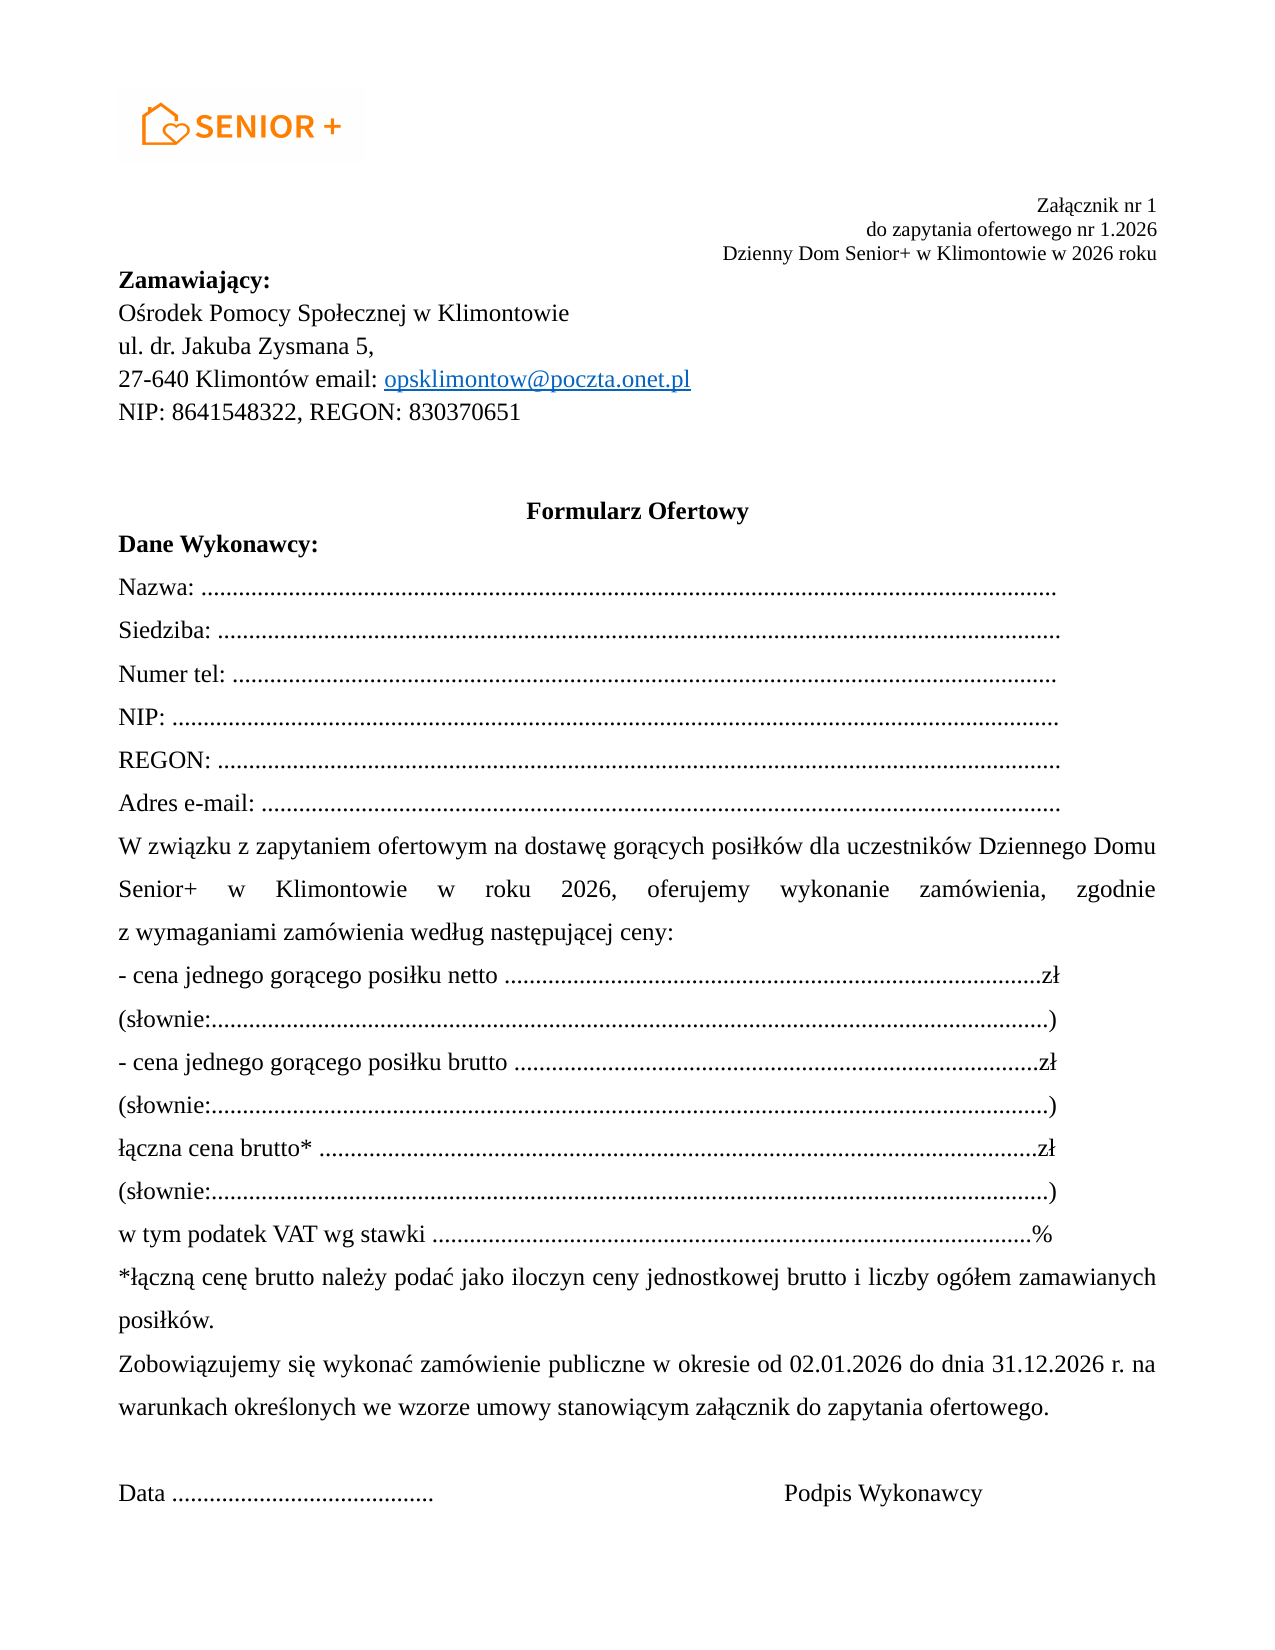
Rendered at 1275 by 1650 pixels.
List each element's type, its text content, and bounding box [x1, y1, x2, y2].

text *łączną cenę brutto należy podać jako iloczyn ceny jednostkowej brutto i liczby ogółem zamawianych posiłków. [118, 1262, 1157, 1334]
text (słownie:......................................................................................................................................) [118, 1176, 1157, 1205]
text w tym podatek VAT wg stawki ................................................................................................% [118, 1219, 1157, 1248]
text Adres e-mail: ................................................................................................................................ [118, 788, 1157, 817]
text Zobowiązujemy się wykonać zamówienie publiczne w okresie od 02.01.2026 do dnia 31.12.2026 r. na warunkach określonych we wzorze umowy stanowiącym załącznik do zapytania ofertowego. [118, 1349, 1157, 1421]
text Formularz Ofertowy [118, 496, 1157, 525]
text (słownie:......................................................................................................................................) [118, 1004, 1157, 1032]
text Dane Wykonawcy: [118, 529, 1157, 558]
text - cena jednego gorącego posiłku netto ......................................................................................zł [118, 961, 1157, 989]
text Nazwa: ......................................................................................................................................... [118, 572, 1157, 601]
picture [118, 88, 365, 164]
text NIP: .............................................................................................................................................. [118, 702, 1157, 731]
text Dzienny Dom Senior+ w Klimontowie w 2026 roku [487, 241, 1157, 265]
text - cena jednego gorącego posiłku brutto ....................................................................................zł [118, 1047, 1157, 1076]
text Numer tel: .................................................................................................................................... [118, 659, 1157, 687]
text Data .......................................... Podpis Wykonawcy [118, 1478, 1157, 1507]
text Ośrodek Pomocy Społecznej w Klimontowie [118, 298, 1157, 327]
text 27-640 Klimontów email: opsklimontow@poczta.onet.pl [118, 364, 1157, 393]
text łączna cena brutto* ...................................................................................................................zł [118, 1133, 1157, 1162]
text NIP: 8641548322, REGON: 830370651 [118, 397, 1157, 426]
text W związku z zapytaniem ofertowym na dostawę gorących posiłków dla uczestników Dziennego Domu Senior+ w Klimontowie w roku 2026, oferujemy wykonanie zamówienia, zgodnie z wymaganiami zamówienia według następującej ceny: [118, 831, 1157, 946]
text do zapytania ofertowego nr 1.2026 [487, 217, 1157, 241]
text Zamawiający: [118, 265, 1157, 294]
text ul. dr. Jakuba Zysmana 5, [118, 331, 1157, 360]
text (słownie:......................................................................................................................................) [118, 1090, 1157, 1119]
text REGON: ....................................................................................................................................... [118, 745, 1157, 774]
text Siedziba: ....................................................................................................................................... [118, 616, 1157, 644]
text Załącznik nr 1 [118, 193, 1157, 217]
